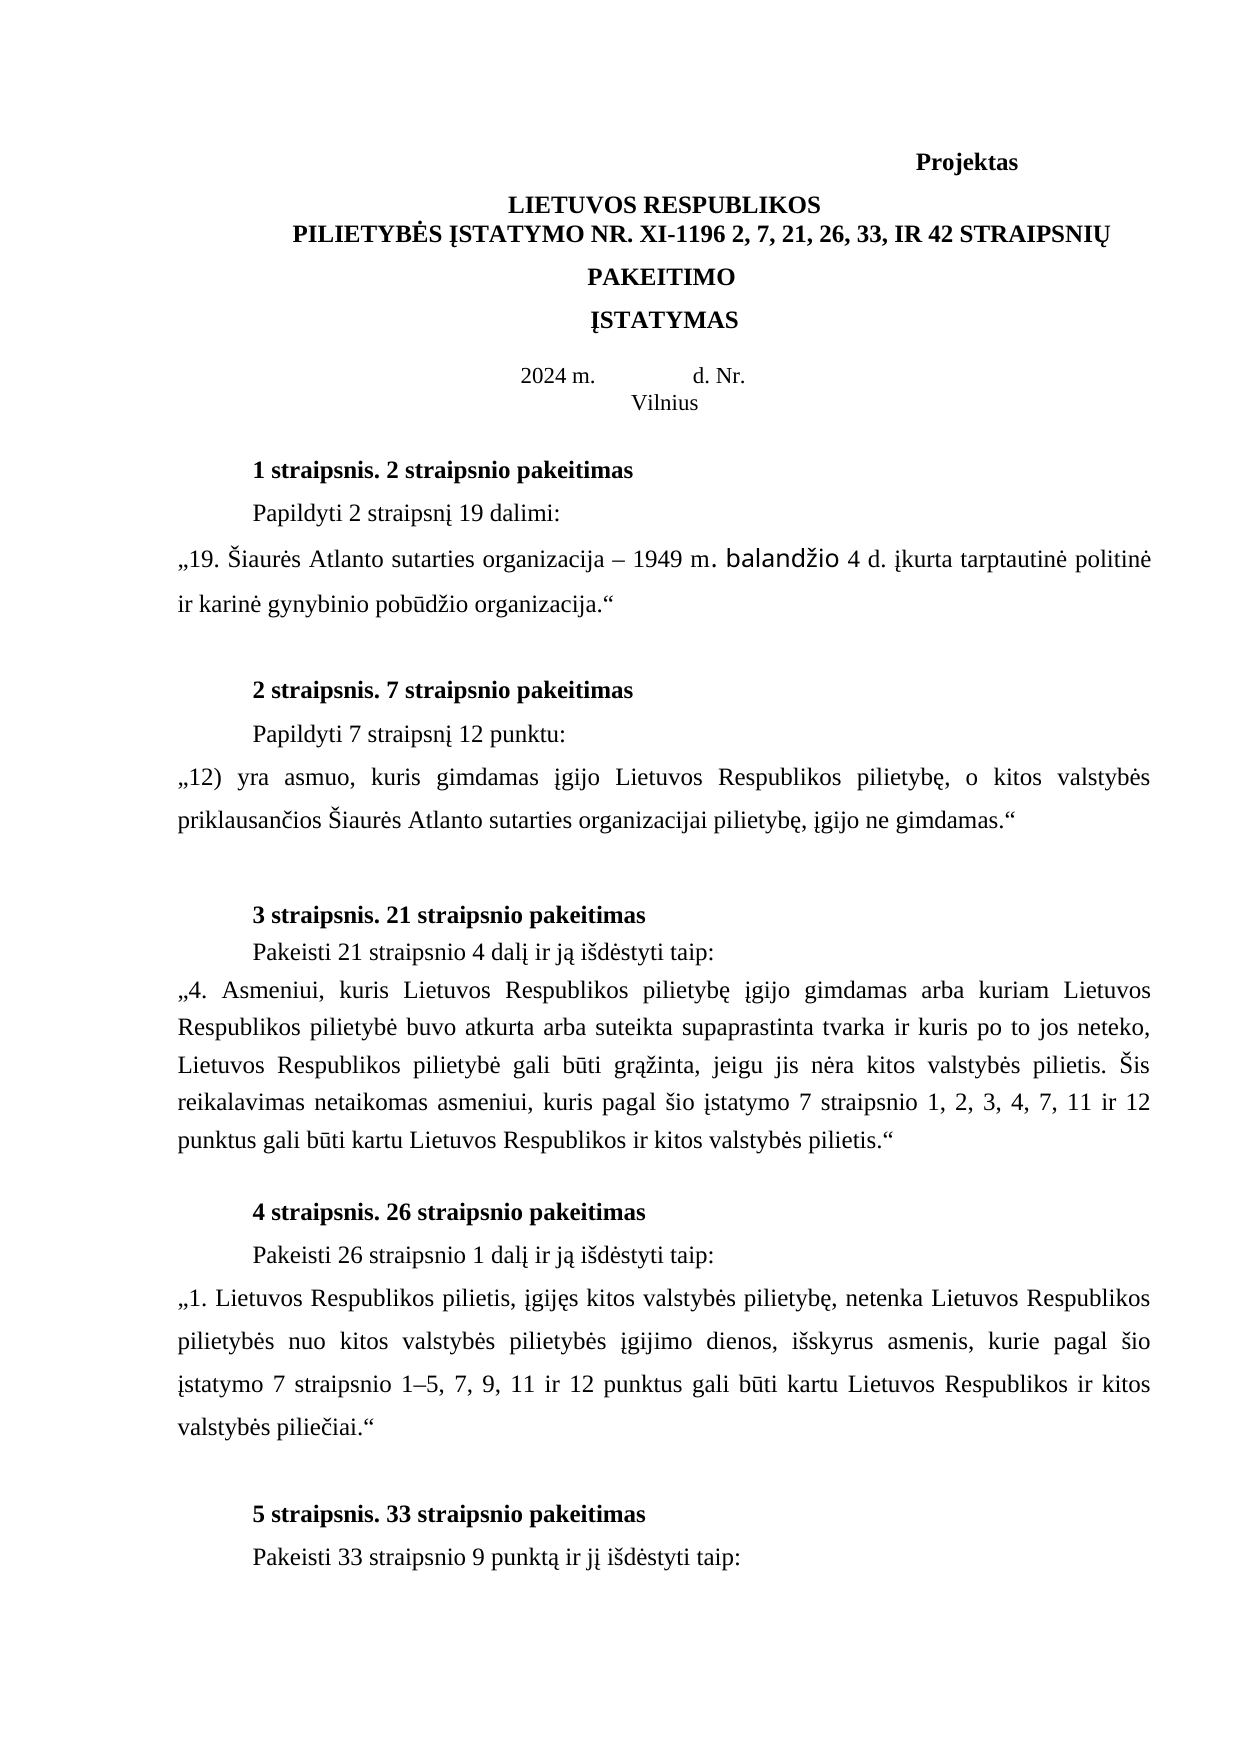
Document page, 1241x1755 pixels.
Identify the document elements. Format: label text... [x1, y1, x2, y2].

text 1 straipsnis. 2 straipsnio pakeitimas [252, 455, 1152, 483]
text „1. Lietuvos Respublikos pilietis, įgijęs kitos valstybės pilietybę, netenka Lietuvos Respublikos pilietybės nuo kitos valstybės pilietybės įgijimo dienos, išskyrus asmenis, kurie pagal šio įstatymo 7 straipsnio 1–5, 7, 9, 11 ir 12 punktus gali būti kartu Lietuvos Respublikos ir kitos valstybės piliečiai.“ [177, 1283, 1152, 1441]
text Projektas [916, 147, 1152, 176]
text Vilnius [177, 389, 1152, 415]
text Pakeisti 26 straipsnio 1 dalį ir ją išdėstyti taip: [177, 1240, 1152, 1269]
text „19. Šiaurės Atlanto sutarties organizacija – 1949 m. balandžio 4 d. įkurta tarptautinė politinė ir karinė gynybinio pobūdžio organizacija.“ [177, 541, 1152, 618]
text „4. Asmeniui, kuris Lietuvos Respublikos pilietybę įgijo gimdamas arba kuriam Lietuvos Respublikos pilietybė buvo atkurta arba suteikta supaprastinta tvarka ir kuris po to jos neteko, Lietuvos Respublikos pilietybė gali būti grąžinta, jeigu jis nėra kitos valstybės pilietis. Šis reikalavimas netaikomas asmeniui, kuris pagal šio įstatymo 7 straipsnio 1, 2, 3, 4, 7, 11 ir 12 punktus gali būti kartu Lietuvos Respublikos ir kitos valstybės pilietis.“ [177, 966, 1152, 1154]
text 3 straipsnis. 21 straipsnio pakeitimas [177, 891, 1152, 929]
text Papildyti 2 straipsnį 19 dalimi: [252, 498, 1152, 527]
text Pakeisti 21 straipsnio 4 dalį ir ją išdėstyti taip: [177, 929, 1152, 966]
text 5 straipsnis. 33 straipsnio pakeitimas [177, 1499, 1152, 1527]
text Papildyti 7 straipsnį 12 punktu: [177, 719, 1152, 747]
text 4 straipsnis. 26 straipsnio pakeitimas [177, 1197, 1152, 1226]
text Pakeisti 33 straipsnio 9 punktą ir jį išdėstyti taip: [177, 1542, 1152, 1571]
text ĮSTATYMAS [177, 305, 1152, 334]
text LIETUVOS RESPUBLIKOS [177, 190, 1152, 219]
text 2 straipsnis. 7 straipsnio pakeitimas [177, 676, 1152, 704]
text 2024 m. d. Nr. [177, 362, 1152, 389]
text „12) yra asmuo, kuris gimdamas įgijo Lietuvos Respublikos pilietybę, o kitos valstybės priklausančios Šiaurės Atlanto sutarties organizacijai pilietybę, įgijo ne gimdamas.“ [177, 762, 1152, 834]
text PILIETYBĖS ĮSTATYMO NR. XI-1196 2, 7, 21, 26, 33, IR 42 STRAIPSNIŲ PAKEITIMO [177, 219, 1152, 291]
